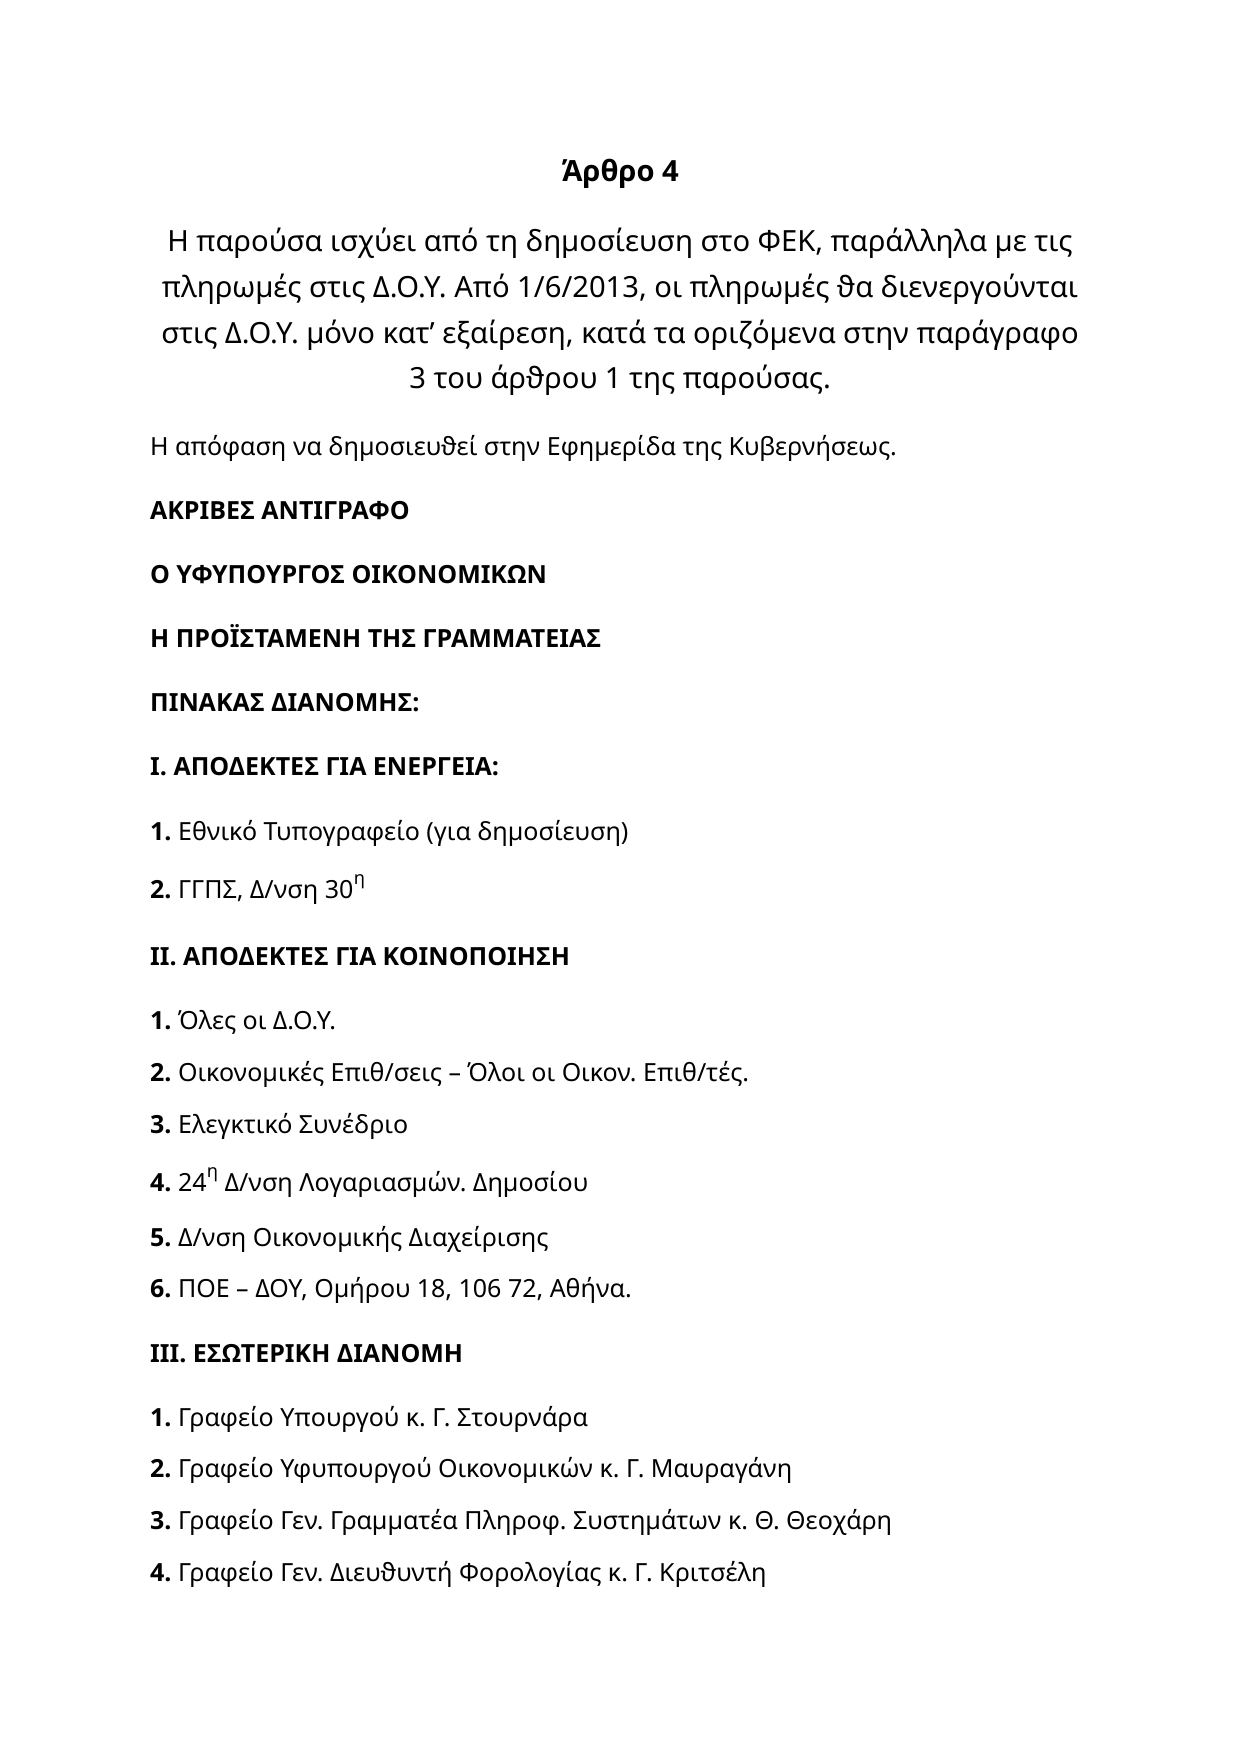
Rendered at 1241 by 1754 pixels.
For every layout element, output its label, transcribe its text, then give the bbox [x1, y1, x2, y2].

subtitle Η παρούσα ισχύει από τη δημοσίευση στο ΦΕΚ, παράλληλα με τις πληρωμές στις Δ.Ο.Υ. Από 1/6/2013, οι πληρωμές ϑα διενεργούνται στις Δ.Ο.Υ. μόνο κατ’ εξαίρεση, κατά τα οριζόμενα στην παράγραφο 3 του άρϑρου 1 της παρούσας. [150, 221, 1090, 397]
text 6. ΠΟΕ – ΔΟΥ, Ομήρου 18, 106 72, Αθήνα. [150, 1271, 1090, 1305]
text Η απόφαση να δημοσιευϑεί στην Εφημερίδα της Κυβερνήσεως. [150, 428, 1090, 462]
text 3. Γραφείο Γεν. Γραμματέα Πληροφ. Συστημάτων κ. Θ. Θεοχάρη [150, 1503, 1090, 1537]
text 4. Γραφείο Γεν. Διευϑυντή Φορολογίας κ. Γ. Κριτσέλη [150, 1554, 1090, 1588]
text 1. Όλες οι Δ.Ο.Υ. [150, 1003, 1090, 1037]
text 1. Γραφείο Υπουργού κ. Γ. Στουρνάρα [150, 1399, 1090, 1433]
text 3. Ελεγκτικό Συνέδριο [150, 1106, 1090, 1140]
text Ο ΥΦΥΠΟΥΡΓΟΣ ΟΙΚΟΝΟΜΙΚΩΝ [150, 556, 1090, 591]
text 4. 24η Δ/νση Λογαριασμών. Δημοσίου [150, 1158, 1090, 1201]
text 2. Οικονομικές Επιθ/σεις – Όλοι οι Οικον. Επιθ/τές. [150, 1054, 1090, 1089]
subtitle Άρθρο 4 [150, 150, 1090, 190]
text 5. Δ/νση Οικονομικής Διαχείρισης [150, 1219, 1090, 1253]
text Ι. ΑΠΟΔΕΚΤΕΣ ΓΙΑ ΕΝΕΡΓΕΙΑ: [150, 749, 1090, 783]
text Η ΠΡΟΪΣΤΑΜΕΝΗ ΤΗΣ ΓΡΑΜΜΑΤΕΙΑΣ [150, 621, 1090, 655]
text ΠΙΝΑΚΑΣ ΔΙΑΝΟΜΗΣ: [150, 685, 1090, 719]
text 2. Γραφείο Υφυπουργού Οικονομικών κ. Γ. Μαυραγάνη [150, 1451, 1090, 1485]
text ΑΚΡΙΒΕΣ ΑΝΤΙΓΡΑΦΟ [150, 492, 1090, 526]
text 2. ΓΓΠΣ, Δ/νση 30η [150, 865, 1090, 907]
text 1. Εθνικό Τυπογραφείο (για δημοσίευση) [150, 813, 1090, 847]
text ΙΙΙ. ΕΣΩΤΕΡΙΚΗ ΔΙΑΝΟΜΗ [150, 1335, 1090, 1369]
text ΙΙ. ΑΠΟΔΕΚΤΕΣ ΓΙΑ ΚΟΙΝΟΠΟΙΗΣΗ [150, 939, 1090, 973]
